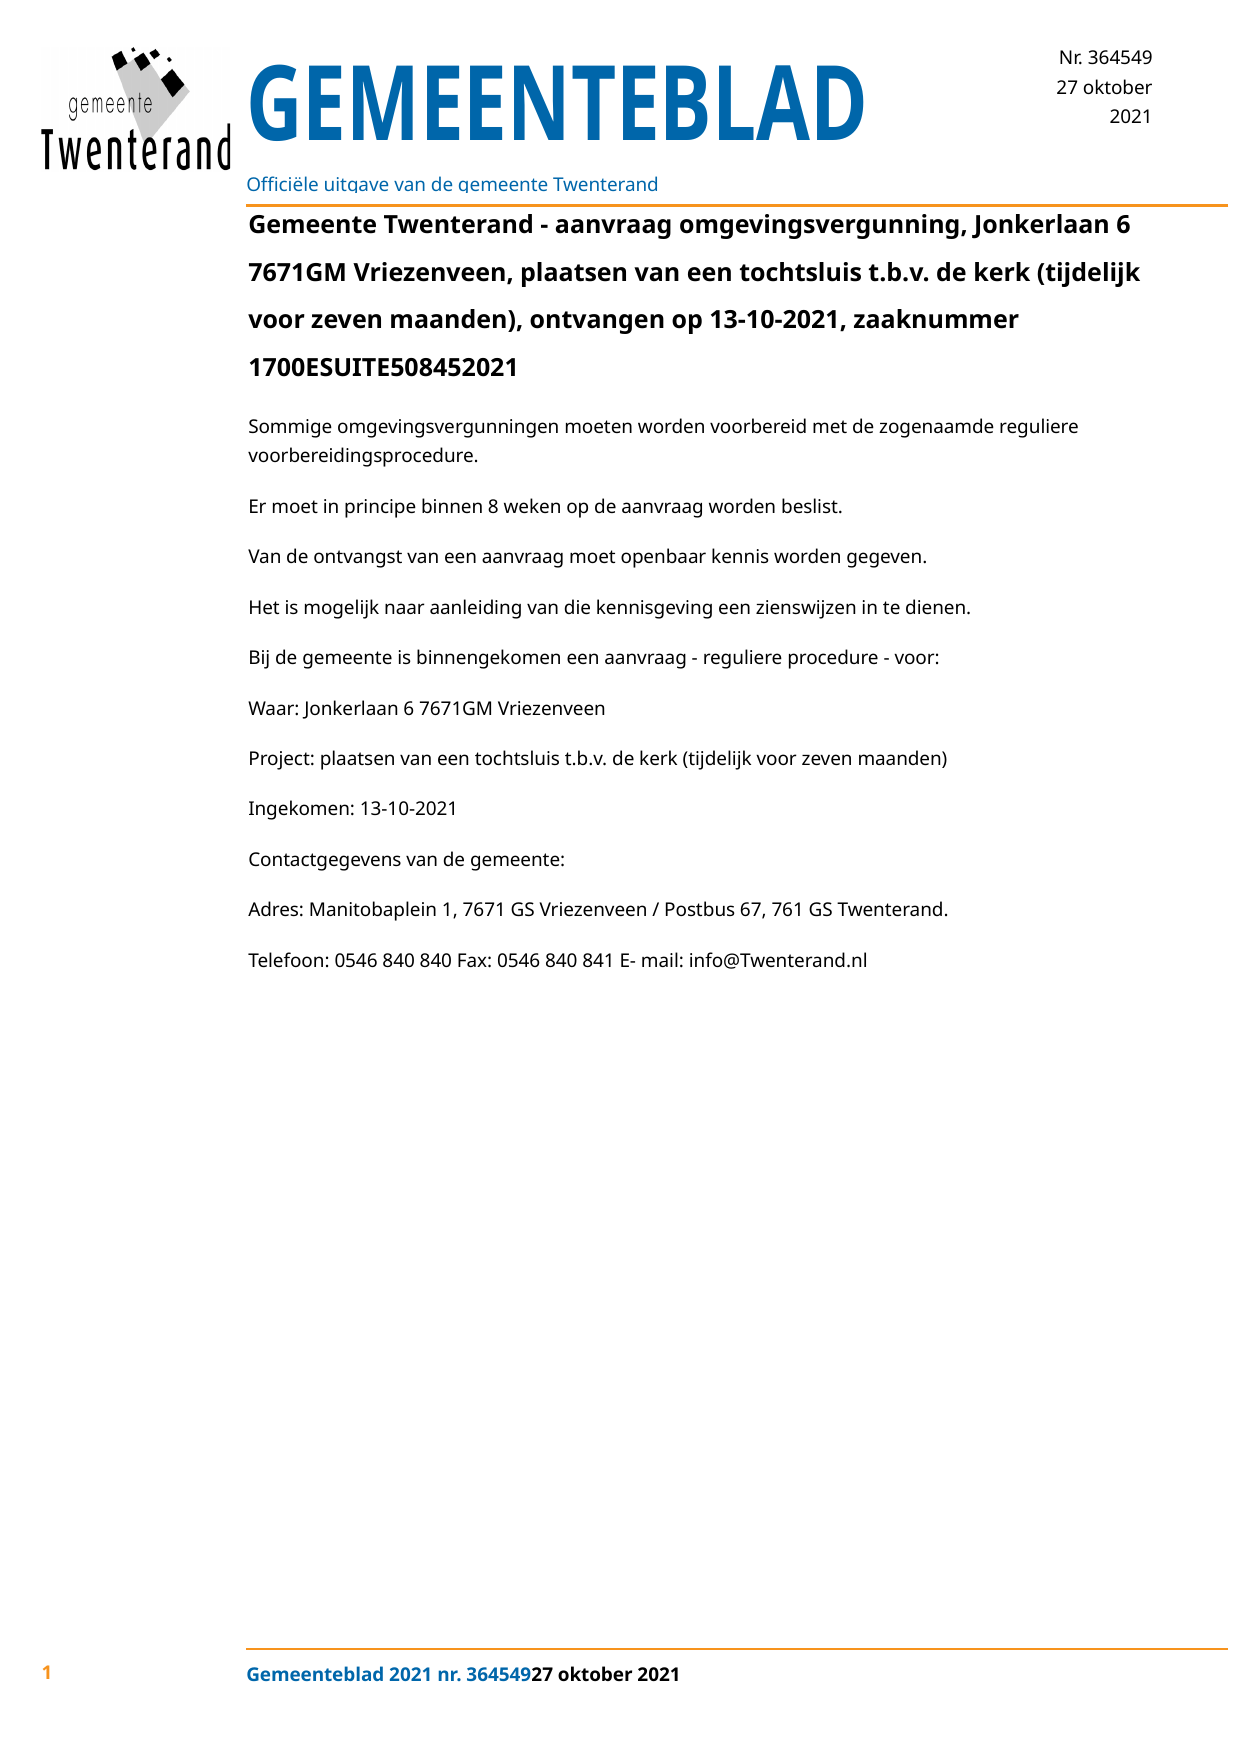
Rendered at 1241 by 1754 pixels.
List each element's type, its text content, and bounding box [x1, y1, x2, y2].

text Telefoon: 0546 840 840 Fax: 0546 840 841 E- mail: info@Twenterand.nl [248, 947, 1152, 973]
text Contactgegevens van de gemeente: [248, 846, 1152, 872]
picture [41, 47, 231, 172]
text Adres: Manitobaplein 1, 7671 GS Vriezenveen / Postbus 67, 761 GS Twenterand. [248, 896, 1152, 922]
text Project: plaatsen van een tochtsluis t.b.v. de kerk (tijdelijk voor zeven maanden) [248, 745, 1152, 771]
text Van de ontvangst van een aanvraag moet openbaar kennis worden gegeven. [248, 543, 1152, 569]
text Er moet in principe binnen 8 weken op de aanvraag worden beslist. [248, 493, 1152, 519]
text Waar: Jonkerlaan 6 7671GM Vriezenveen [248, 695, 1152, 721]
text Sommige omgevingsvergunningen moeten worden voorbereid met de zogenaamde reguliere voorbereidingsprocedure. [248, 413, 1152, 468]
text Ingekomen: 13-10-2021 [248, 796, 1152, 821]
text Bij de gemeente is binnengekomen een aanvraag - reguliere procedure - voor: [248, 644, 1152, 670]
text Het is mogelijk naar aanleiding van die kennisgeving een zienswijzen in te dienen. [248, 594, 1152, 620]
text Gemeente Twenterand - aanvraag omgevingsvergunning, Jonkerlaan 6 7671GM Vriezenveen, plaatsen van een tochtsluis t.b.v. de kerk (tijdelijk voor zeven maanden), ontvangen op 13-10-2021, zaaknummer 1700ESUITE508452021 [248, 207, 1152, 384]
